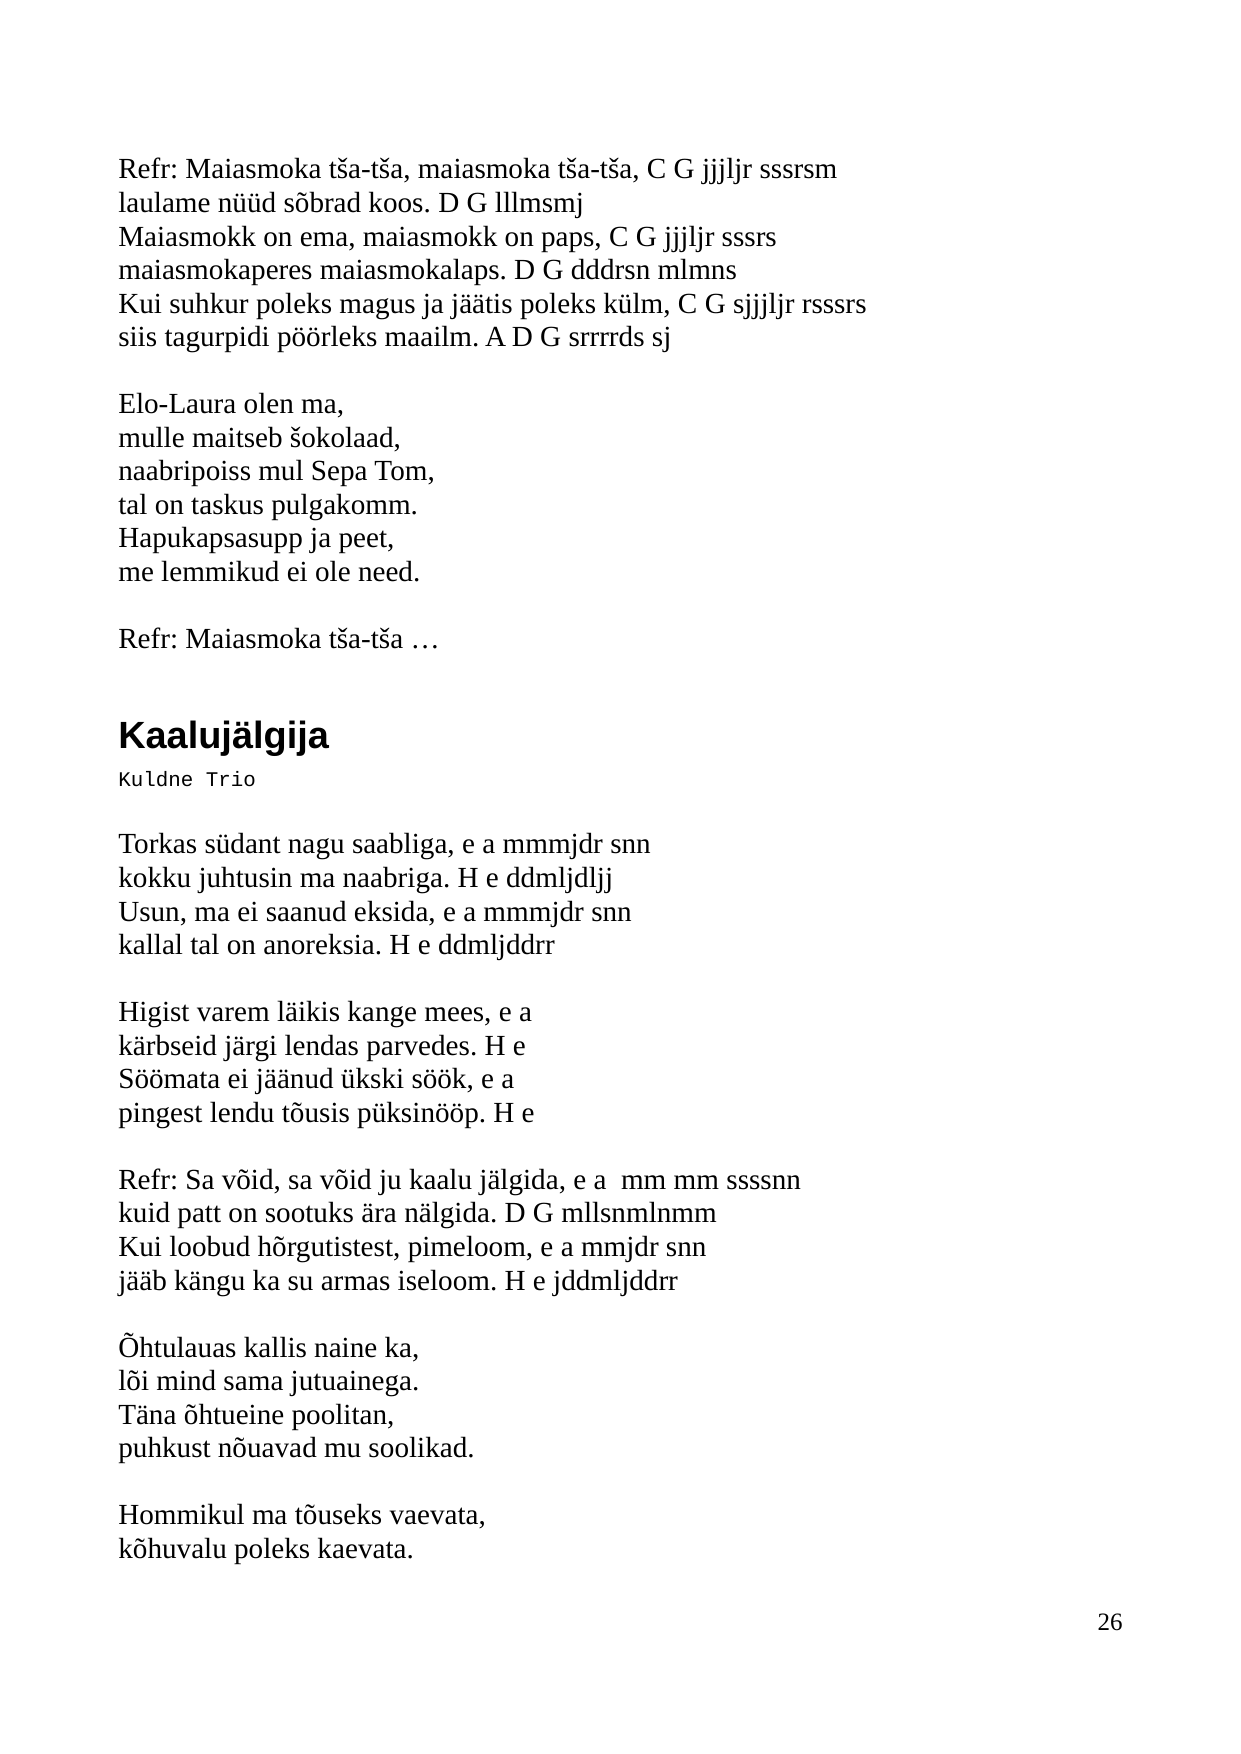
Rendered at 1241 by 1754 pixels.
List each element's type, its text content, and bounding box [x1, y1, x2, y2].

text kallal tal on anoreksia. H e ddmljddrr [118, 927, 1122, 961]
text Refr: Maiasmoka tša-tša … [118, 621, 1122, 655]
text Hommikul ma tõuseks vaevata, [118, 1497, 1122, 1531]
text kärbseid järgi lendas parvedes. H e [118, 1028, 1122, 1061]
text Refr: Sa võid, sa võid ju kaalu jälgida, e a mm mm ssssnn [118, 1162, 1122, 1196]
text laulame nüüd sõbrad koos. D G lllmsmj [118, 185, 1122, 219]
text siis tagurpidi pöörleks maailm. A D G srrrrds sj [118, 319, 1122, 353]
text Refr: Maiasmoka tša-tša, maiasmoka tša-tša, C G jjjljr sssrsm [118, 152, 1122, 185]
text Söömata ei jäänud ükski söök, e a [118, 1061, 1122, 1095]
text pingest lendu tõusis püksinööp. H e [118, 1095, 1122, 1128]
text maiasmokaperes maiasmokalaps. D G dddrsn mlmns [118, 252, 1122, 286]
text jääb kängu ka su armas iseloom. H e jddmljddrr [118, 1263, 1122, 1296]
text Higist varem läikis kange mees, e a [118, 994, 1122, 1028]
text Maiasmokk on ema, maiasmokk on paps, C G jjjljr sssrs [118, 219, 1122, 252]
text Kui loobud hõrgutistest, pimeloom, e a mmjdr snn [118, 1229, 1122, 1263]
text Kuldne Trio [118, 769, 1122, 793]
subtitle Kaalujälgija [118, 713, 1122, 757]
text Täna õhtueine poolitan, [118, 1397, 1122, 1430]
text me lemmikud ei ole need. [118, 554, 1122, 588]
text Elo-Laura olen ma, [118, 386, 1122, 420]
text kuid patt on sootuks ära nälgida. D G mllsnmlnmm [118, 1196, 1122, 1229]
text Õhtulauas kallis naine ka, [118, 1330, 1122, 1363]
text tal on taskus pulgakomm. [118, 487, 1122, 521]
text Kui suhkur poleks magus ja jäätis poleks külm, C G sjjjljr rsssrs [118, 286, 1122, 319]
text puhkust nõuavad mu soolikad. [118, 1430, 1122, 1464]
text lõi mind sama jutuainega. [118, 1363, 1122, 1397]
text kõhuvalu poleks kaevata. [118, 1531, 1122, 1564]
text Usun, ma ei saanud eksida, e a mmmjdr snn [118, 894, 1122, 927]
text kokku juhtusin ma naabriga. H e ddmljdljj [118, 860, 1122, 894]
text Hapukapsasupp ja peet, [118, 521, 1122, 554]
text Torkas südant nagu saabliga, e a mmmjdr snn [118, 827, 1122, 860]
text mulle maitseb šokolaad, [118, 420, 1122, 453]
text naabripoiss mul Sepa Tom, [118, 453, 1122, 487]
